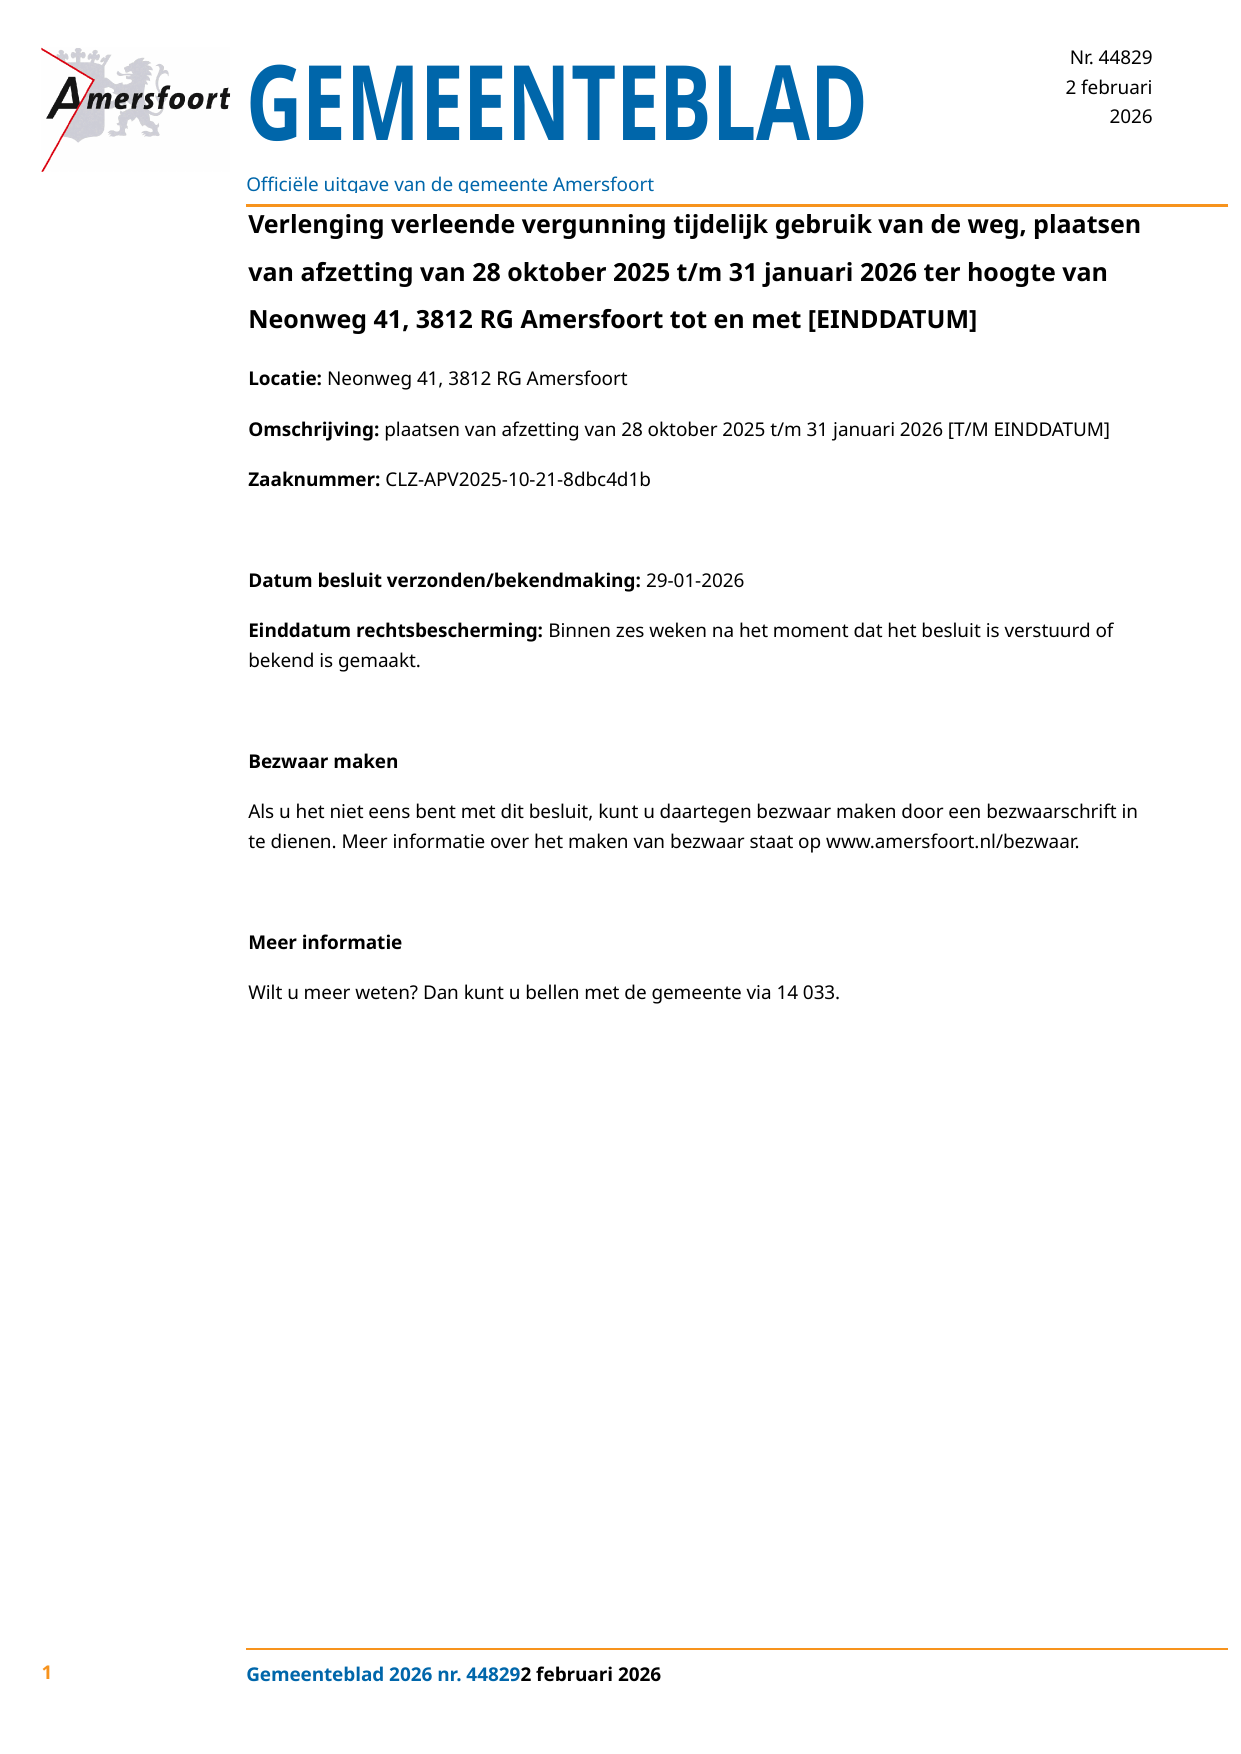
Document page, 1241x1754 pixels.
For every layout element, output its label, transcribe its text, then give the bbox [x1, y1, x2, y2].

text Verlenging verleende vergunning tijdelijk gebruik van de weg, plaatsen van afzetting van 28 oktober 2025 t/m 31 januari 2026 ter hoogte van Neonweg 41, 3812 RG Amersfoort tot en met [EINDDATUM] [248, 207, 1152, 336]
text Omschrijving: plaatsen van afzetting van 28 oktober 2025 t/m 31 januari 2026 [T/M EINDDATUM] [248, 416, 1152, 442]
text Datum besluit verzonden/bekendmaking: 29-01-2026 [248, 567, 1152, 593]
text Zaaknummer: CLZ-APV2025-10-21-8dbc4d1b [248, 466, 1152, 492]
text Meer informatie [248, 929, 1152, 954]
text Locatie: Neonweg 41, 3812 RG Amersfoort [248, 366, 1152, 391]
picture [41, 47, 231, 172]
text Als u het niet eens bent met dit besluit, kunt u daartegen bezwaar maken door een bezwaarschrift in te dienen. Meer informatie over het maken van bezwaar staat op www.amersfoort.nl/bezwaar. [248, 798, 1152, 854]
text Bezwaar maken [248, 748, 1152, 774]
text Wilt u meer weten? Dan kunt u bellen met de gemeente via 14 033. [248, 979, 1152, 1005]
text Einddatum rechtsbescherming: Binnen zes weken na het moment dat het besluit is verstuurd of bekend is gemaakt. [248, 618, 1152, 673]
